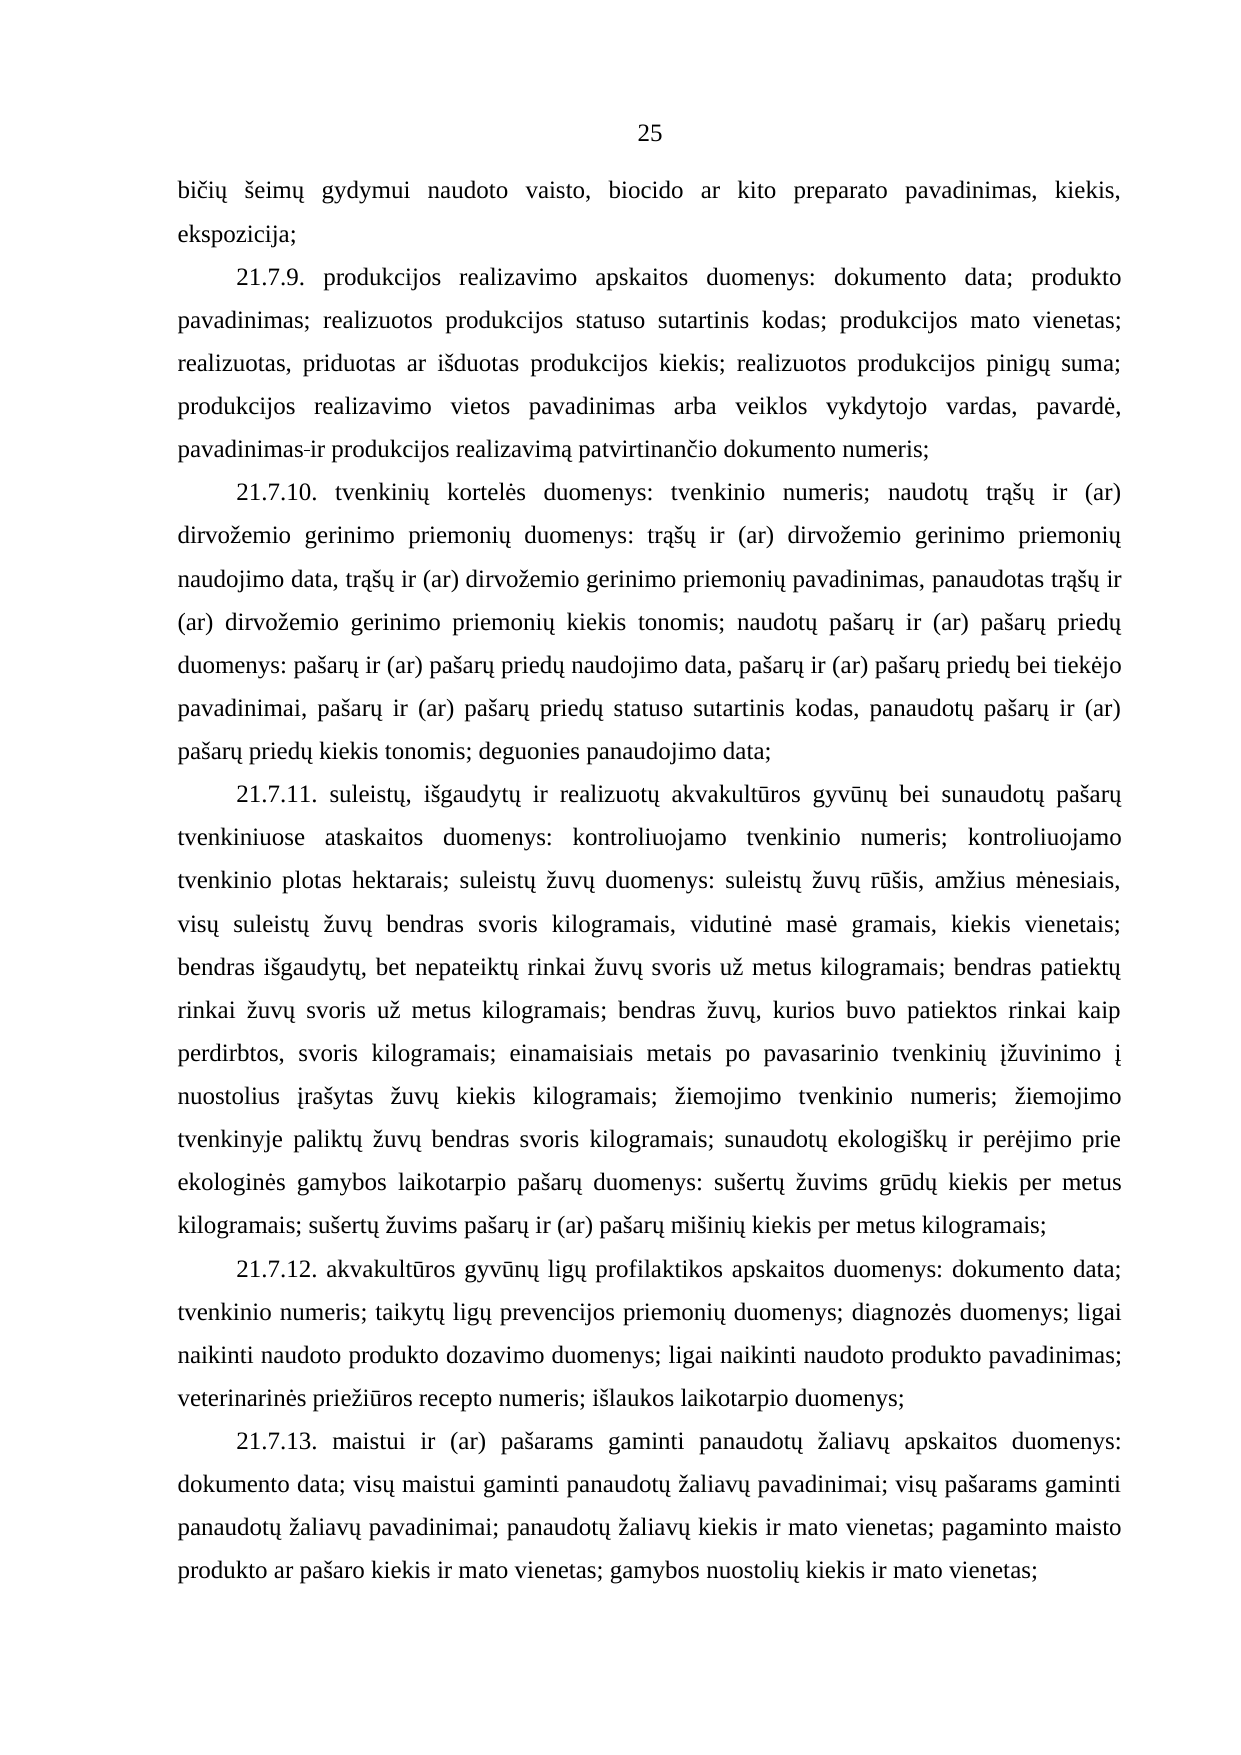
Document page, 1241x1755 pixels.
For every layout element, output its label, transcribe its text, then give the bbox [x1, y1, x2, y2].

text bičių šeimų gydymui naudoto vaisto, biocido ar kito preparato pavadinimas, kiekis, ekspozicija; [177, 176, 1122, 247]
text 21.7.11. suleistų, išgaudytų ir realizuotų akvakultūros gyvūnų bei sunaudotų pašarų tvenkiniuose ataskaitos duomenys: kontroliuojamo tvenkinio numeris; kontroliuojamo tvenkinio plotas hektarais; suleistų žuvų duomenys: suleistų žuvų rūšis, amžius mėnesiais, visų suleistų žuvų bendras svoris kilogramais, vidutinė masė gramais, kiekis vienetais; bendras išgaudytų, bet nepateiktų rinkai žuvų svoris už metus kilogramais; bendras patiektų rinkai žuvų svoris už metus kilogramais; bendras žuvų, kurios buvo patiektos rinkai kaip perdirbtos, svoris kilogramais; einamaisiais metais po pavasarinio tvenkinių įžuvinimo į nuostolius įrašytas žuvų kiekis kilogramais; žiemojimo tvenkinio numeris; žiemojimo tvenkinyje paliktų žuvų bendras svoris kilogramais; sunaudotų ekologiškų ir perėjimo prie ekologinės gamybos laikotarpio pašarų duomenys: sušertų žuvims grūdų kiekis per metus kilogramais; sušertų žuvims pašarų ir (ar) pašarų mišinių kiekis per metus kilogramais; [177, 779, 1122, 1239]
text 21.7.13. maistui ir (ar) pašarams gaminti panaudotų žaliavų apskaitos duomenys: dokumento data; visų maistui gaminti panaudotų žaliavų pavadinimai; visų pašarams gaminti panaudotų žaliavų pavadinimai; panaudotų žaliavų kiekis ir mato vienetas; pagaminto maisto produkto ar pašaro kiekis ir mato vienetas; gamybos nuostolių kiekis ir mato vienetas; [177, 1426, 1122, 1584]
text 21.7.10. tvenkinių kortelės duomenys: tvenkinio numeris; naudotų trąšų ir (ar) dirvožemio gerinimo priemonių duomenys: trąšų ir (ar) dirvožemio gerinimo priemonių naudojimo data, trąšų ir (ar) dirvožemio gerinimo priemonių pavadinimas, panaudotas trąšų ir (ar) dirvožemio gerinimo priemonių kiekis tonomis; naudotų pašarų ir (ar) pašarų priedų duomenys: pašarų ir (ar) pašarų priedų naudojimo data, pašarų ir (ar) pašarų priedų bei tiekėjo pavadinimai, pašarų ir (ar) pašarų priedų statuso sutartinis kodas, panaudotų pašarų ir (ar) pašarų priedų kiekis tonomis; deguonies panaudojimo data; [177, 477, 1122, 765]
text 21.7.12. akvakultūros gyvūnų ligų profilaktikos apskaitos duomenys: dokumento data; tvenkinio numeris; taikytų ligų prevencijos priemonių duomenys; diagnozės duomenys; ligai naikinti naudoto produkto dozavimo duomenys; ligai naikinti naudoto produkto pavadinimas; veterinarinės priežiūros recepto numeris; išlaukos laikotarpio duomenys; [177, 1254, 1122, 1412]
text 21.7.9. produkcijos realizavimo apskaitos duomenys: dokumento data; produkto pavadinimas; realizuotos produkcijos statuso sutartinis kodas; produkcijos mato vienetas; realizuotas, priduotas ar išduotas produkcijos kiekis; realizuotos produkcijos pinigų suma; produkcijos realizavimo vietos pavadinimas arba veiklos vykdytojo vardas, pavardė, pavadinimas ir produkcijos realizavimą patvirtinančio dokumento numeris; [177, 262, 1122, 463]
